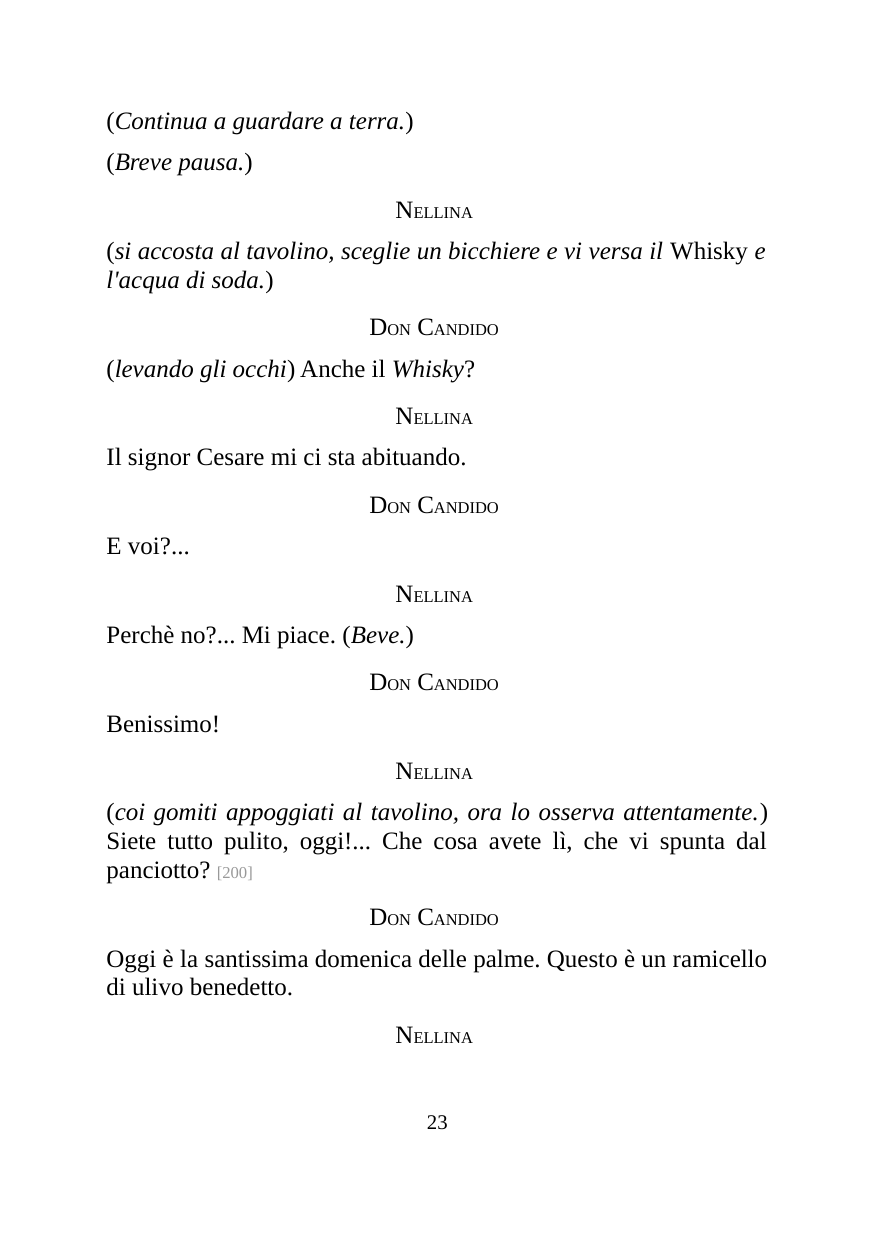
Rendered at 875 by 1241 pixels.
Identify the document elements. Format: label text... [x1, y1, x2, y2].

text Nellina [106, 401, 768, 430]
text Nellina [106, 579, 768, 607]
text (Breve pausa.) [106, 147, 768, 176]
text Nellina [106, 195, 768, 224]
text Don Candido [106, 902, 768, 931]
text E voi?... [106, 531, 768, 560]
text Don Candido [106, 490, 768, 519]
text Don Candido [106, 312, 768, 341]
text (levando gli occhi) Anche il Whisky? [106, 354, 768, 382]
text (coi gomiti appoggiati al tavolino, ora lo osserva attentamente.) Siete tutto pulito, oggi!... Che cosa avete lì, che vi spunta dal panciotto? [200] [106, 797, 768, 884]
text Don Candido [106, 667, 768, 696]
text Benissimo! [106, 709, 768, 737]
text (Continua a guardare a terra.) [106, 106, 768, 135]
text Nellina [106, 1020, 768, 1049]
text Perchè no?... Mi piace. (Beve.) [106, 620, 768, 649]
text Oggi è la santissima domenica delle palme. Questo è un ramicello di ulivo benedetto. [106, 944, 768, 1001]
text Nellina [106, 756, 768, 785]
text (si accosta al tavolino, sceglie un bicchiere e vi versa il Whisky e l'acqua di soda.) [106, 236, 768, 294]
text Il signor Cesare mi ci sta abituando. [106, 442, 768, 471]
